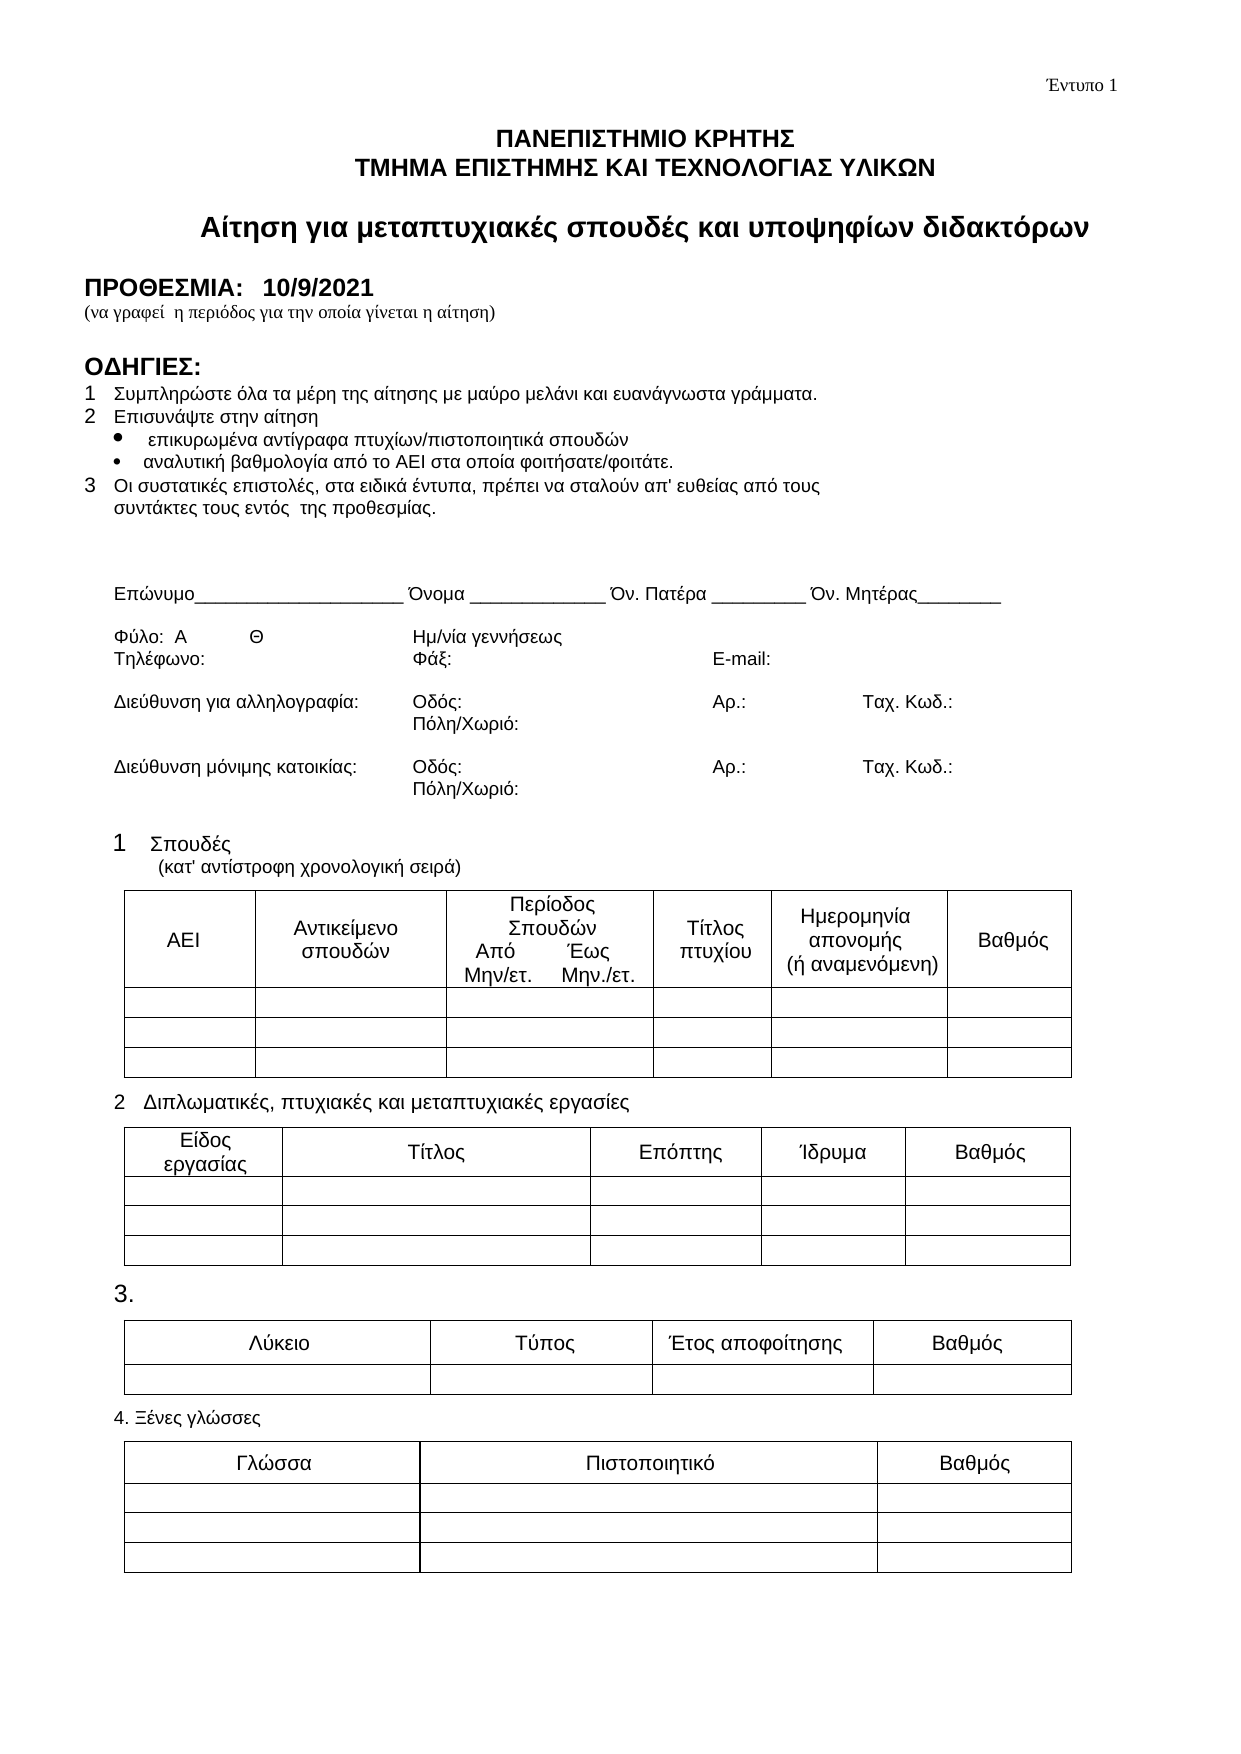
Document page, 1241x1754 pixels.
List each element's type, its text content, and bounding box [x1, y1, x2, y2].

table_header Γλώσσα [125, 1442, 419, 1482]
table_header Βαθμός [874, 1321, 1071, 1364]
table_cell [878, 1484, 1071, 1512]
table_cell [125, 1484, 419, 1512]
list αναλυτική βαθμολογία από το ΑΕΙ στα οποία φοιτήσατε/φοιτάτε. [114, 451, 1177, 473]
table_cell [772, 988, 947, 1017]
text Επώνυμο____________________ Όνομα _____________ Όν. Πατέρα _________ Όν. Μητέρας________ [114, 583, 1177, 605]
table_header Αντικείμενο σπουδών [256, 891, 446, 987]
table_header Βαθμός [948, 891, 1071, 987]
table_header Βαθμός [906, 1128, 1070, 1176]
text Τηλέφωνο: Φάξ: E-mail: [114, 648, 1177, 669]
table_cell [948, 1048, 1071, 1077]
table_cell [772, 1018, 947, 1047]
table_cell [654, 988, 771, 1017]
text Πόλη/Χωριό: [114, 777, 1177, 799]
list Συμπληρώστε όλα τα μέρη της αίτησης με μαύρο μελάνι και ευανάγνωστα γράμματα. [84, 380, 1177, 404]
table_cell [878, 1543, 1071, 1572]
table_cell [878, 1513, 1071, 1542]
table_header Έτος αποφοίτησης [653, 1321, 873, 1364]
text Αίτηση για μεταπτυχιακές σπουδές και υποψηφίων διδακτόρων [114, 210, 1177, 244]
list Διπλωματικές, πτυχιακές και μεταπτυχιακές εργασίες [114, 1090, 1177, 1114]
table_cell [283, 1177, 590, 1205]
table_header Περίοδος Σπουδών Από Έως Μην/ετ. Μην./ετ. [447, 891, 653, 987]
table_cell [762, 1206, 905, 1235]
table_header Είδος εργασίας [125, 1128, 282, 1176]
list Οι συστατικές επιστολές, στα ειδικά έντυπα, πρέπει να σταλούν απ' ευθείας από τους [84, 473, 1177, 497]
table_header Ίδρυμα [762, 1128, 905, 1176]
table_cell [125, 988, 255, 1017]
table_cell [654, 1048, 771, 1077]
table_cell [125, 1513, 419, 1542]
table_cell [447, 1018, 653, 1047]
table_cell [421, 1513, 877, 1542]
list Σπουδές [112, 828, 1177, 856]
table_header Τίτλος πτυχίου [654, 891, 771, 987]
table_cell [125, 1018, 255, 1047]
table_cell [125, 1177, 282, 1205]
table_cell [653, 1365, 873, 1393]
table_cell [772, 1048, 947, 1077]
table_cell [125, 1236, 282, 1265]
text ΠΑΝΕΠΙΣΤΗΜΙΟ ΚΡΗΤΗΣ [114, 124, 1177, 153]
table_cell [256, 988, 446, 1017]
list Επισυνάψτε στην αίτηση [84, 404, 1177, 428]
text 4. Ξένες γλώσσες [114, 1407, 1177, 1429]
table_cell [762, 1236, 905, 1265]
table_cell [591, 1236, 761, 1265]
text Διεύθυνση για αλληλογραφία: Οδός: Αρ.: Ταχ. Κωδ.: [114, 691, 1177, 713]
table_cell [283, 1206, 590, 1235]
table_cell [906, 1206, 1070, 1235]
text (να γραφεί η περιόδος για την οποία γίνεται η αίτηση) [84, 301, 1177, 323]
table_cell [421, 1484, 877, 1512]
table_cell [874, 1365, 1071, 1393]
table_header Πιστοποιητικό [421, 1442, 877, 1482]
table_header Επόπτης [591, 1128, 761, 1176]
text ΟΔΗΓΙΕΣ: [84, 352, 1177, 380]
table_cell [906, 1236, 1070, 1265]
table_header Βαθμός [878, 1442, 1071, 1482]
table_cell [591, 1177, 761, 1205]
table_cell [421, 1543, 877, 1572]
table_header Τύπος [431, 1321, 652, 1364]
table_cell [762, 1177, 905, 1205]
table_cell [125, 1543, 419, 1572]
table_cell [125, 1206, 282, 1235]
table_cell [283, 1236, 590, 1265]
table_cell [948, 988, 1071, 1017]
table_cell [948, 1018, 1071, 1047]
list επικυρωμένα αντίγραφα πτυχίων/πιστοποιητικά σπουδών [114, 428, 1177, 451]
subtitle ΤΜΗΜΑ ΕΠΙΣΤΗΜΗΣ ΚΑΙ ΤΕΧΝΟΛΟΓΙΑΣ ΥΛΙΚΩΝ [114, 153, 1177, 182]
table_cell [125, 1365, 430, 1393]
text Φύλο: Α Θ Ημ/νία γεννήσεως [114, 626, 1177, 648]
table_header Τίτλος [283, 1128, 590, 1176]
table_cell [125, 1048, 255, 1077]
text Πόλη/Χωριό: [114, 713, 1177, 734]
text Διεύθυνση μόνιμης κατοικίας: Οδός: Αρ.: Ταχ. Κωδ.: [114, 756, 1177, 777]
table_cell [591, 1206, 761, 1235]
table_header ΑΕΙ [125, 891, 255, 987]
text (κατ' αντίστροφη χρονολογική σειρά) [158, 856, 1177, 878]
table_cell [906, 1177, 1070, 1205]
table_cell [447, 988, 653, 1017]
text συντάκτες τους εντός της προθεσμίας. [114, 497, 1177, 518]
text ΠΡΟΘΕΣΜΙΑ: 10/9/2021 [84, 273, 1177, 301]
table_cell [256, 1018, 446, 1047]
table_cell [431, 1365, 652, 1393]
table_cell [447, 1048, 653, 1077]
table_header Λύκειο [125, 1321, 430, 1364]
text 3. [114, 1278, 1177, 1307]
table_header Ημερομηνία απονομής (ή αναμενόμενη) [772, 891, 947, 987]
table_cell [654, 1018, 771, 1047]
table_cell [256, 1048, 446, 1077]
